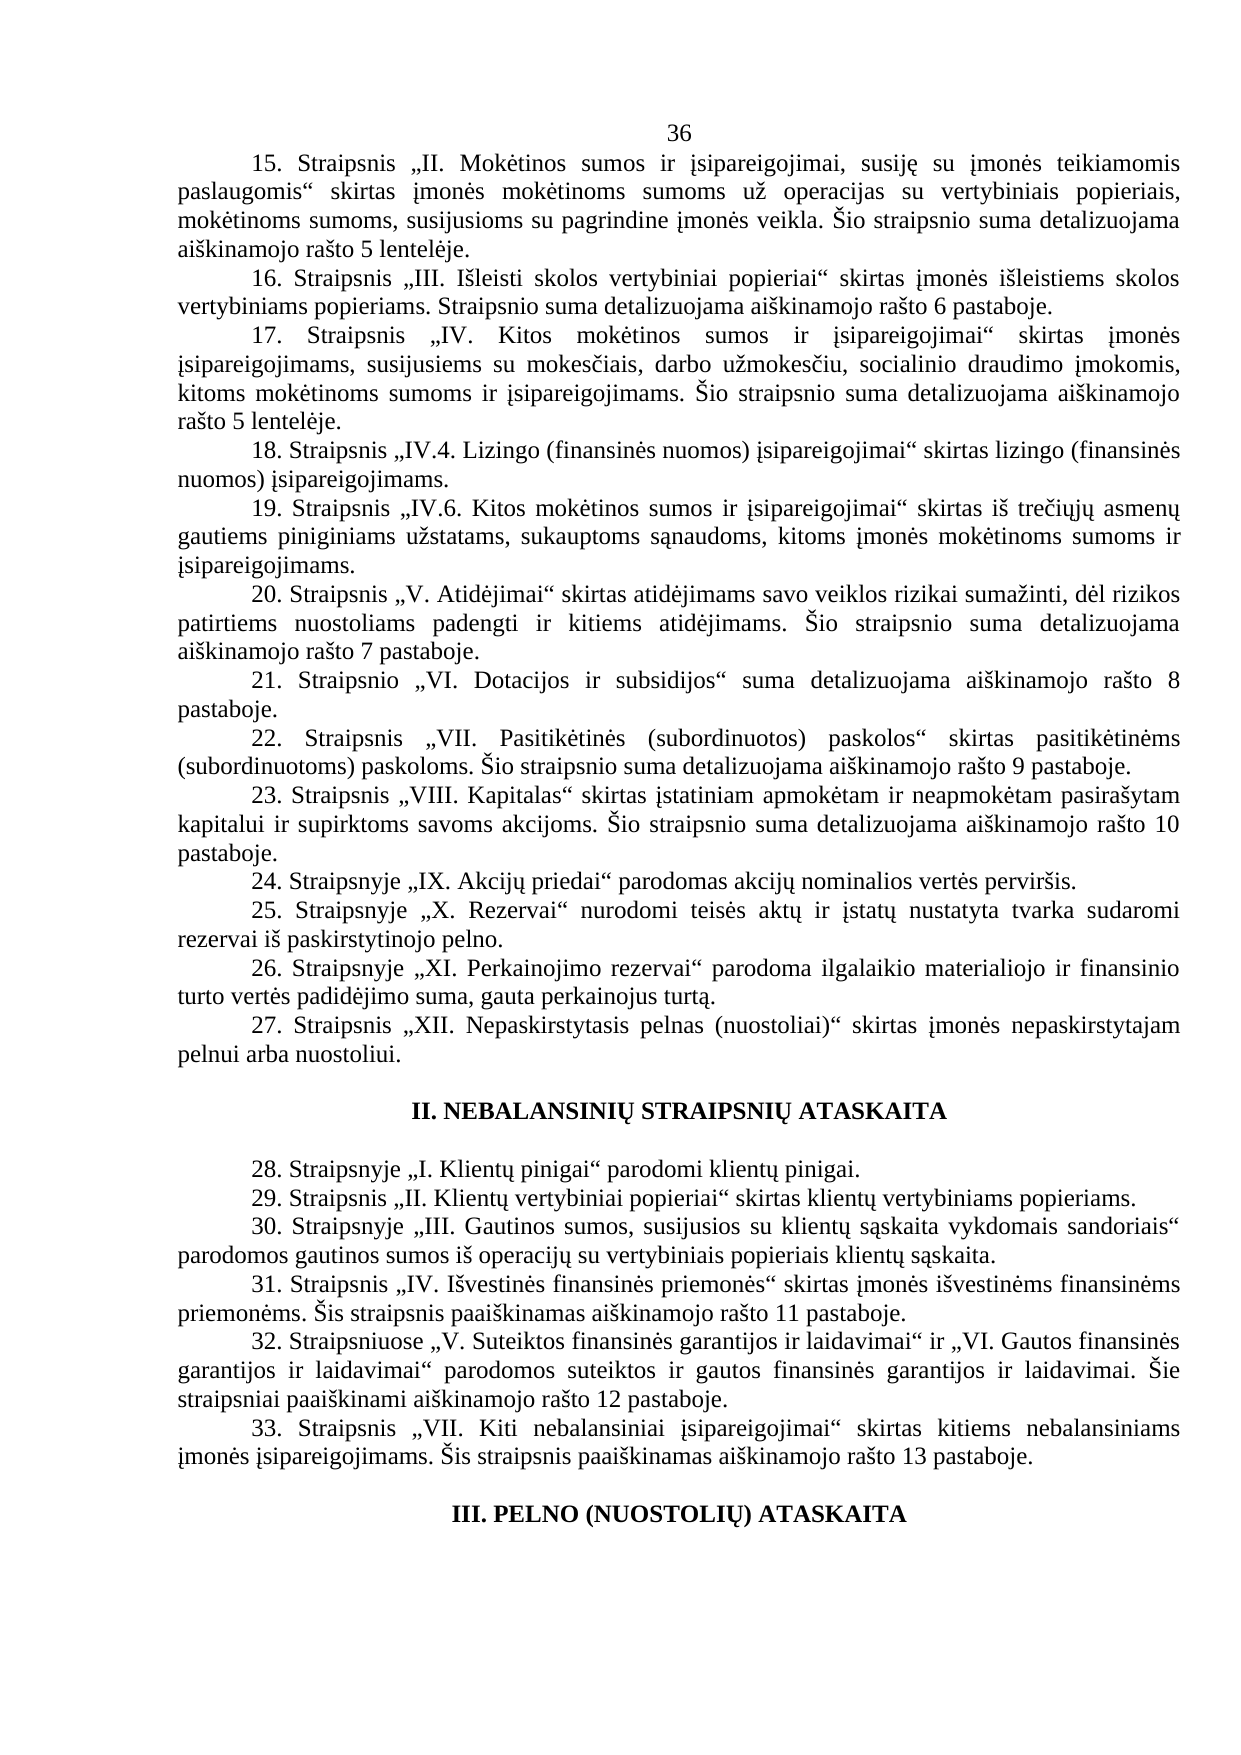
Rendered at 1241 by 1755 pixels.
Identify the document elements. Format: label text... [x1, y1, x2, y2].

text 28. Straipsnyje „I. Klientų pinigai“ parodomi klientų pinigai. [177, 1154, 1181, 1183]
text 15. Straipsnis „II. Mokėtinos sumos ir įsipareigojimai, susiję su įmonės teikiamomis paslaugomis“ skirtas įmonės mokėtinoms sumoms už operacijas su vertybiniais popieriais, mokėtinoms sumoms, susijusioms su pagrindine įmonės veikla. Šio straipsnio suma detalizuojama aiškinamojo rašto 5 lentelėje. [177, 148, 1181, 263]
text 27. Straipsnis „XII. Nepaskirstytasis pelnas (nuostoliai)“ skirtas įmonės nepaskirstytajam pelnui arba nuostoliui. [177, 1010, 1181, 1068]
text 31. Straipsnis „IV. Išvestinės finansinės priemonės“ skirtas įmonės išvestinėms finansinėms priemonėms. Šis straipsnis paaiškinamas aiškinamojo rašto 11 pastaboje. [177, 1269, 1181, 1326]
text II. NEBALANSINIŲ STRAIPSNIŲ ATASKAITA [177, 1096, 1181, 1125]
text III. PELNO (NUOSTOLIŲ) ATASKAITA [177, 1499, 1181, 1528]
text 17. Straipsnis „IV. Kitos mokėtinos sumos ir įsipareigojimai“ skirtas įmonės įsipareigojimams, susijusiems su mokesčiais, darbo užmokesčiu, socialinio draudimo įmokomis, kitoms mokėtinoms sumoms ir įsipareigojimams. Šio straipsnio suma detalizuojama aiškinamojo rašto 5 lentelėje. [177, 320, 1181, 435]
text 30. Straipsnyje „III. Gautinos sumos, susijusios su klientų sąskaita vykdomais sandoriais“ parodomos gautinos sumos iš operacijų su vertybiniais popieriais klientų sąskaita. [177, 1211, 1181, 1269]
text 26. Straipsnyje „XI. Perkainojimo rezervai“ parodoma ilgalaikio materialiojo ir finansinio turto vertės padidėjimo suma, gauta perkainojus turtą. [177, 953, 1181, 1010]
text 32. Straipsniuose „V. Suteiktos finansinės garantijos ir laidavimai“ ir „VI. Gautos finansinės garantijos ir laidavimai“ parodomos suteiktos ir gautos finansinės garantijos ir laidavimai. Šie straipsniai paaiškinami aiškinamojo rašto 12 pastaboje. [177, 1326, 1181, 1413]
text 29. Straipsnis „II. Klientų vertybiniai popieriai“ skirtas klientų vertybiniams popieriams. [177, 1183, 1181, 1211]
text 25. Straipsnyje „X. Rezervai“ nurodomi teisės aktų ir įstatų nustatyta tvarka sudaromi rezervai iš paskirstytinojo pelno. [177, 895, 1181, 953]
text 20. Straipsnis „V. Atidėjimai“ skirtas atidėjimams savo veiklos rizikai sumažinti, dėl rizikos patirtiems nuostoliams padengti ir kitiems atidėjimams. Šio straipsnio suma detalizuojama aiškinamojo rašto 7 pastaboje. [177, 579, 1181, 665]
text 22. Straipsnis „VII. Pasitikėtinės (subordinuotos) paskolos“ skirtas pasitikėtinėms (subordinuotoms) paskoloms. Šio straipsnio suma detalizuojama aiškinamojo rašto 9 pastaboje. [177, 723, 1181, 780]
text 33. Straipsnis „VII. Kiti nebalansiniai įsipareigojimai“ skirtas kitiems nebalansiniams įmonės įsipareigojimams. Šis straipsnis paaiškinamas aiškinamojo rašto 13 pastaboje. [177, 1413, 1181, 1470]
text 19. Straipsnis „IV.6. Kitos mokėtinos sumos ir įsipareigojimai“ skirtas iš trečiųjų asmenų gautiems piniginiams užstatams, sukauptoms sąnaudoms, kitoms įmonės mokėtinoms sumoms ir įsipareigojimams. [177, 493, 1181, 579]
text 18. Straipsnis „IV.4. Lizingo (finansinės nuomos) įsipareigojimai“ skirtas lizingo (finansinės nuomos) įsipareigojimams. [177, 435, 1181, 493]
text 16. Straipsnis „III. Išleisti skolos vertybiniai popieriai“ skirtas įmonės išleistiems skolos vertybiniams popieriams. Straipsnio suma detalizuojama aiškinamojo rašto 6 pastaboje. [177, 263, 1181, 320]
text 24. Straipsnyje „IX. Akcijų priedai“ parodomas akcijų nominalios vertės perviršis. [177, 866, 1181, 895]
text 21. Straipsnio „VI. Dotacijos ir subsidijos“ suma detalizuojama aiškinamojo rašto 8 pastaboje. [177, 665, 1181, 723]
text 23. Straipsnis „VIII. Kapitalas“ skirtas įstatiniam apmokėtam ir neapmokėtam pasirašytam kapitalui ir supirktoms savoms akcijoms. Šio straipsnio suma detalizuojama aiškinamojo rašto 10 pastaboje. [177, 780, 1181, 866]
